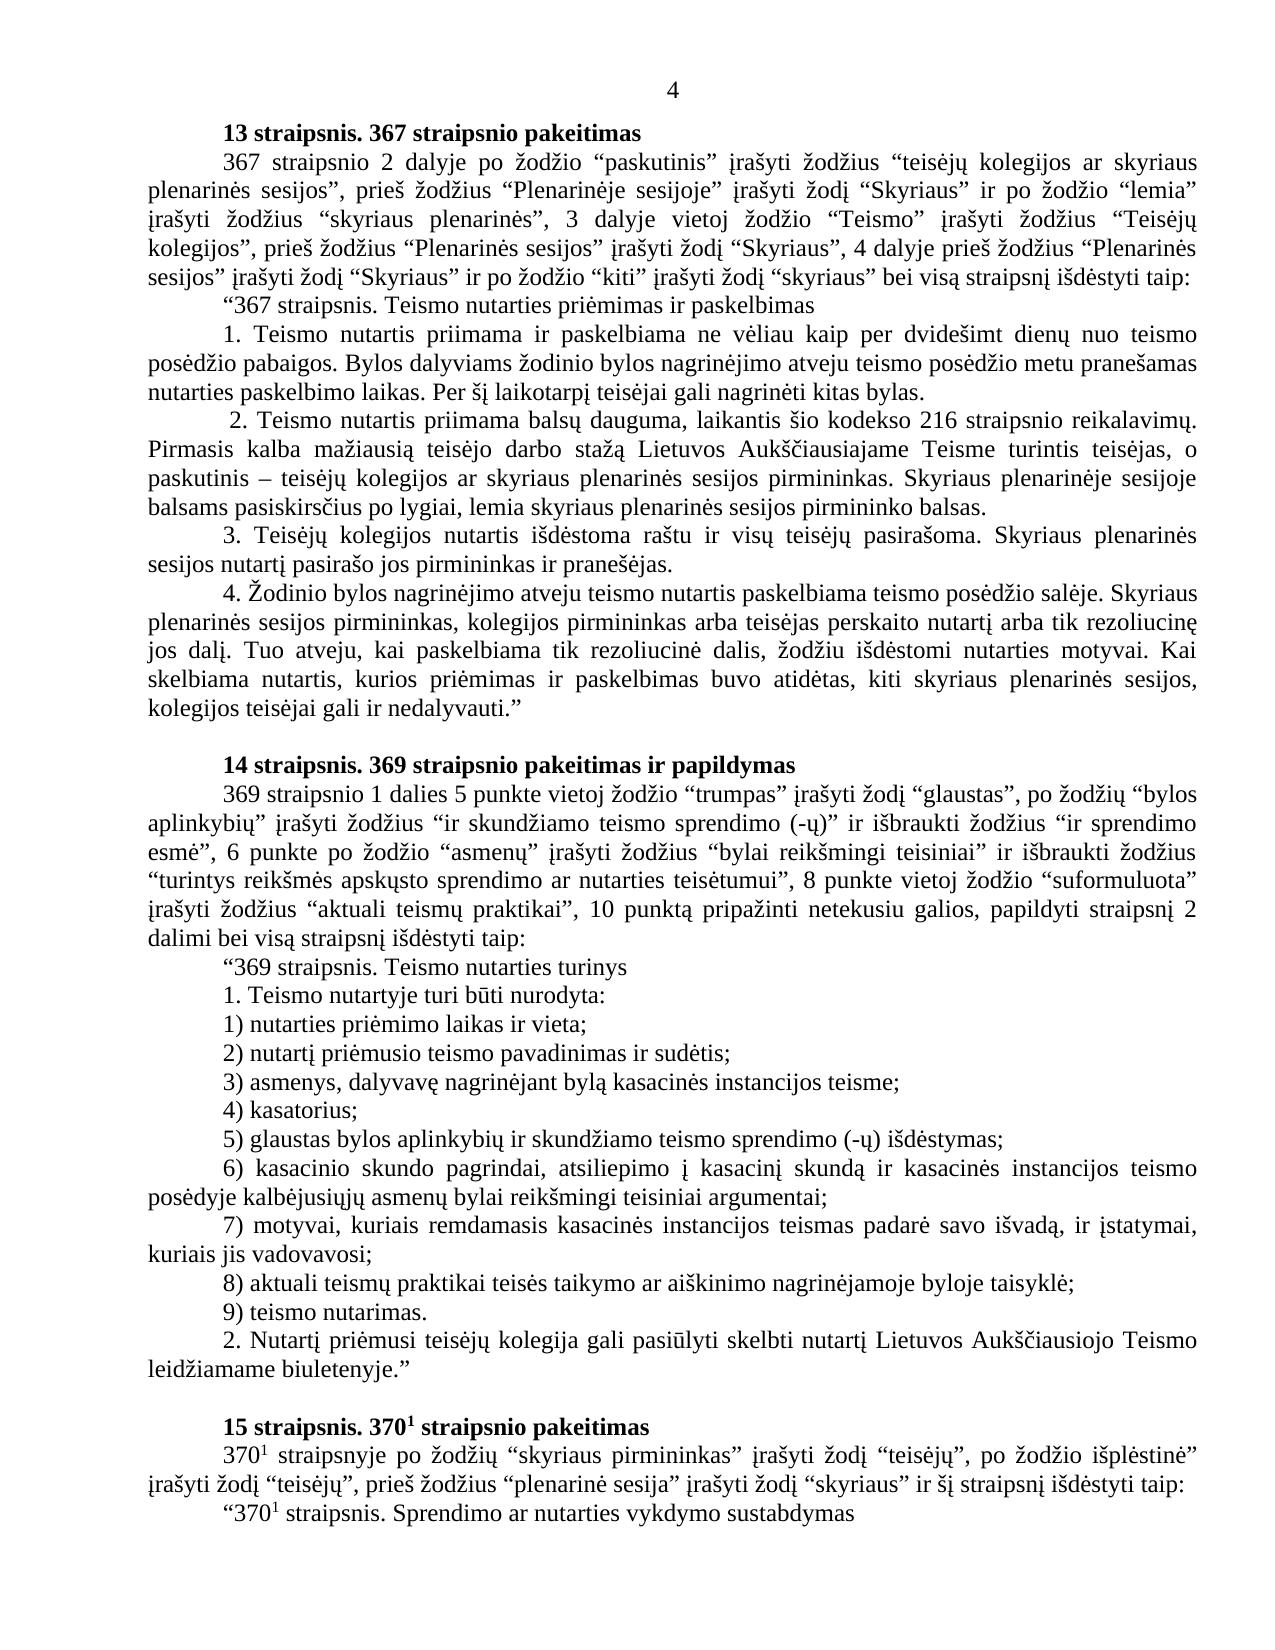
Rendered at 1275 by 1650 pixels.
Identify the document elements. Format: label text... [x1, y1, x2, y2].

text 1. Teismo nutartyje turi būti nurodyta: [148, 981, 1198, 1009]
text 2. Nutartį priėmusi teisėjų kolegija gali pasiūlyti skelbti nutartį Lietuvos Aukščiausiojo Teismo leidžiamame biuletenyje.” [148, 1326, 1198, 1383]
text 4) kasatorius; [148, 1096, 1198, 1124]
text “369 straipsnis. Teismo nutarties turinys [148, 952, 1198, 981]
text 3701 straipsnyje po žodžių “skyriaus pirmininkas” įrašyti žodį “teisėjų”, po žodžio išplėstinė” įrašyti žodį “teisėjų”, prieš žodžius “plenarinė sesija” įrašyti žodį “skyriaus” ir šį straipsnį išdėstyti taip: [148, 1441, 1198, 1498]
text 369 straipsnio 1 dalies 5 punkte vietoj žodžio “trumpas” įrašyti žodį “glaustas”, po žodžių “bylos aplinkybių” įrašyti žodžius “ir skundžiamo teismo sprendimo (-ų)” ir išbraukti žodžius “ir sprendimo esmė”, 6 punkte po žodžio “asmenų” įrašyti žodžius “bylai reikšmingi teisiniai” ir išbraukti žodžius “turintys reikšmės apskųsto sprendimo ar nutarties teisėtumui”, 8 punkte vietoj žodžio “suformuluota” įrašyti žodžius “aktuali teismų praktikai”, 10 punktą pripažinti netekusiu galios, papildyti straipsnį 2 dalimi bei visą straipsnį išdėstyti taip: [148, 779, 1198, 952]
text “3701 straipsnis. Sprendimo ar nutarties vykdymo sustabdymas [148, 1498, 1198, 1527]
text 1. Teismo nutartis priimama ir paskelbiama ne vėliau kaip per dvidešimt dienų nuo teismo posėdžio pabaigos. Bylos dalyviams žodinio bylos nagrinėjimo atveju teismo posėdžio metu pranešamas nutarties paskelbimo laikas. Per šį laikotarpį teisėjai gali nagrinėti kitas bylas. [148, 319, 1198, 406]
text 2) nutartį priėmusio teismo pavadinimas ir sudėtis; [148, 1038, 1198, 1067]
text 15 straipsnis. 3701 straipsnio pakeitimas [223, 1412, 1198, 1441]
text 367 straipsnio 2 dalyje po žodžio “paskutinis” įrašyti žodžius “teisėjų kolegijos ar skyriaus plenarinės sesijos”, prieš žodžius “Plenarinėje sesijoje” įrašyti žodį “Skyriaus” ir po žodžio “lemia” įrašyti žodžius “skyriaus plenarinės”, 3 dalyje vietoj žodžio “Teismo” įrašyti žodžius “Teisėjų kolegijos”, prieš žodžius “Plenarinės sesijos” įrašyti žodį “Skyriaus”, 4 dalyje prieš žodžius “Plenarinės sesijos” įrašyti žodį “Skyriaus” ir po žodžio “kiti” įrašyti žodį “skyriaus” bei visą straipsnį išdėstyti taip: [148, 147, 1198, 291]
text “367 straipsnis. Teismo nutarties priėmimas ir paskelbimas [148, 291, 1198, 319]
text 3. Teisėjų kolegijos nutartis išdėstoma raštu ir visų teisėjų pasirašoma. Skyriaus plenarinės sesijos nutartį pasirašo jos pirmininkas ir pranešėjas. [148, 521, 1198, 578]
text 13 straipsnis. 367 straipsnio pakeitimas [148, 118, 1198, 147]
text 4. Žodinio bylos nagrinėjimo atveju teismo nutartis paskelbiama teismo posėdžio salėje. Skyriaus plenarinės sesijos pirmininkas, kolegijos pirmininkas arba teisėjas perskaito nutartį arba tik rezoliucinę jos dalį. Tuo atveju, kai paskelbiama tik rezoliucinė dalis, žodžiu išdėstomi nutarties motyvai. Kai skelbiama nutartis, kurios priėmimas ir paskelbimas buvo atidėtas, kiti skyriaus plenarinės sesijos, kolegijos teisėjai gali ir nedalyvauti.” [148, 578, 1198, 722]
text 1) nutarties priėmimo laikas ir vieta; [148, 1009, 1198, 1038]
text 14 straipsnis. 369 straipsnio pakeitimas ir papildymas [148, 751, 1198, 779]
text 7) motyvai, kuriais remdamasis kasacinės instancijos teismas padarė savo išvadą, ir įstatymai, kuriais jis vadovavosi; [148, 1211, 1198, 1268]
text 8) aktuali teismų praktikai teisės taikymo ar aiškinimo nagrinėjamoje byloje taisyklė; [148, 1268, 1198, 1297]
text 2. Teismo nutartis priimama balsų dauguma, laikantis šio kodekso 216 straipsnio reikalavimų. Pirmasis kalba mažiausią teisėjo darbo stažą Lietuvos Aukščiausiajame Teisme turintis teisėjas, o paskutinis – teisėjų kolegijos ar skyriaus plenarinės sesijos pirmininkas. Skyriaus plenarinėje sesijoje balsams pasiskirsčius po lygiai, lemia skyriaus plenarinės sesijos pirmininko balsas. [148, 406, 1198, 521]
text 5) glaustas bylos aplinkybių ir skundžiamo teismo sprendimo (-ų) išdėstymas; [148, 1124, 1198, 1153]
text 9) teismo nutarimas. [148, 1297, 1198, 1326]
text 6) kasacinio skundo pagrindai, atsiliepimo į kasacinį skundą ir kasacinės instancijos teismo posėdyje kalbėjusiųjų asmenų bylai reikšmingi teisiniai argumentai; [148, 1153, 1198, 1211]
text 3) asmenys, dalyvavę nagrinėjant bylą kasacinės instancijos teisme; [148, 1067, 1198, 1096]
